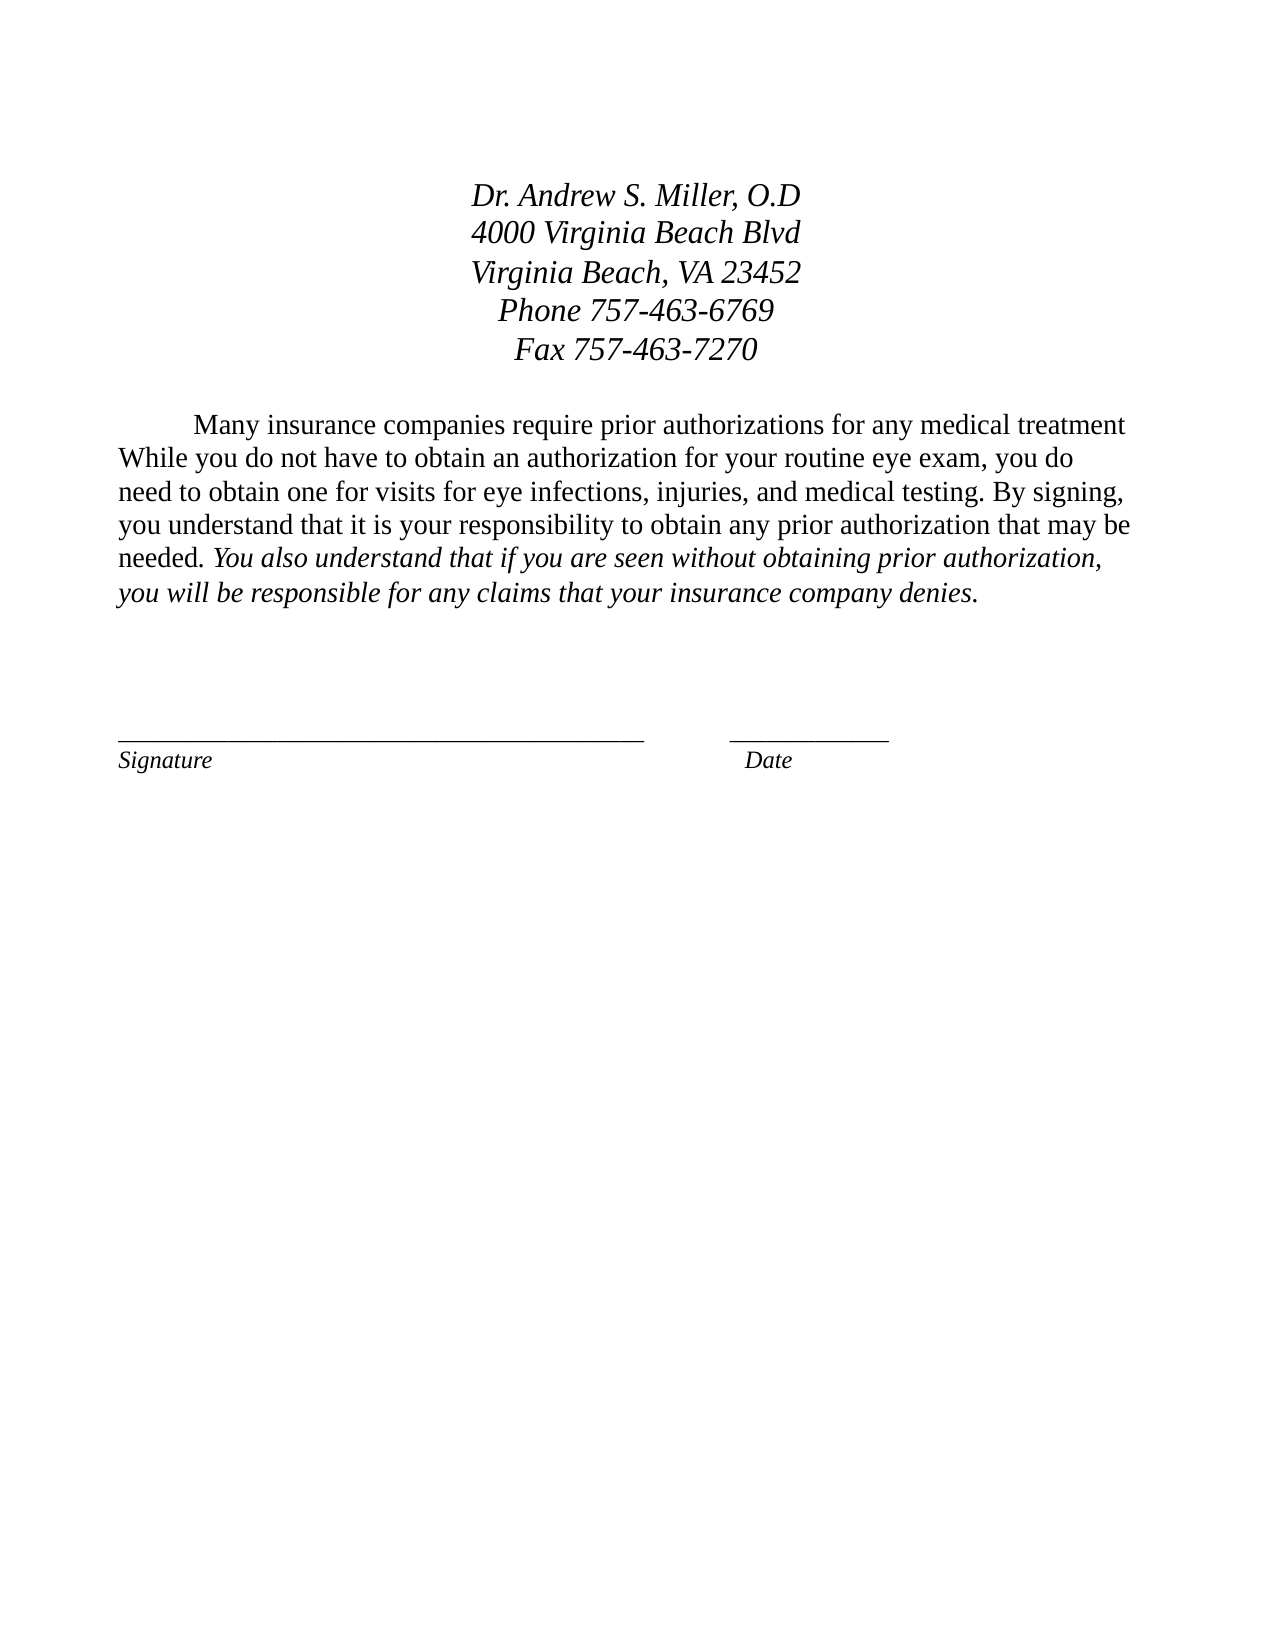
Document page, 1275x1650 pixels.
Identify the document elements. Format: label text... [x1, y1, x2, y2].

text Fax 757-463-7270 [118, 328, 1157, 368]
text While you do not have to obtain an authorization for your routine eye exam, you do [118, 441, 1157, 474]
text 4000 Virginia Beach Blvd [118, 214, 1157, 251]
text needed. You also understand that if you are seen without obtaining prior authorization, [118, 541, 1157, 574]
text ___________________________________________ _____________ [118, 716, 1157, 745]
text you understand that it is your responsibility to obtain any prior authorization that may be [118, 508, 1157, 541]
text Phone 757-463-6769 [118, 291, 1157, 328]
text you will be responsible for any claims that your insurance company denies. [118, 574, 1157, 610]
text Signature Date [118, 745, 1157, 774]
text Virginia Beach, VA 23452 [118, 251, 1157, 291]
text Dr. Andrew S. Miller, O.D [118, 176, 1157, 214]
text Many insurance companies require prior authorizations for any medical treatment [118, 408, 1157, 441]
text need to obtain one for visits for eye infections, injuries, and medical testing. By signing, [118, 474, 1157, 508]
